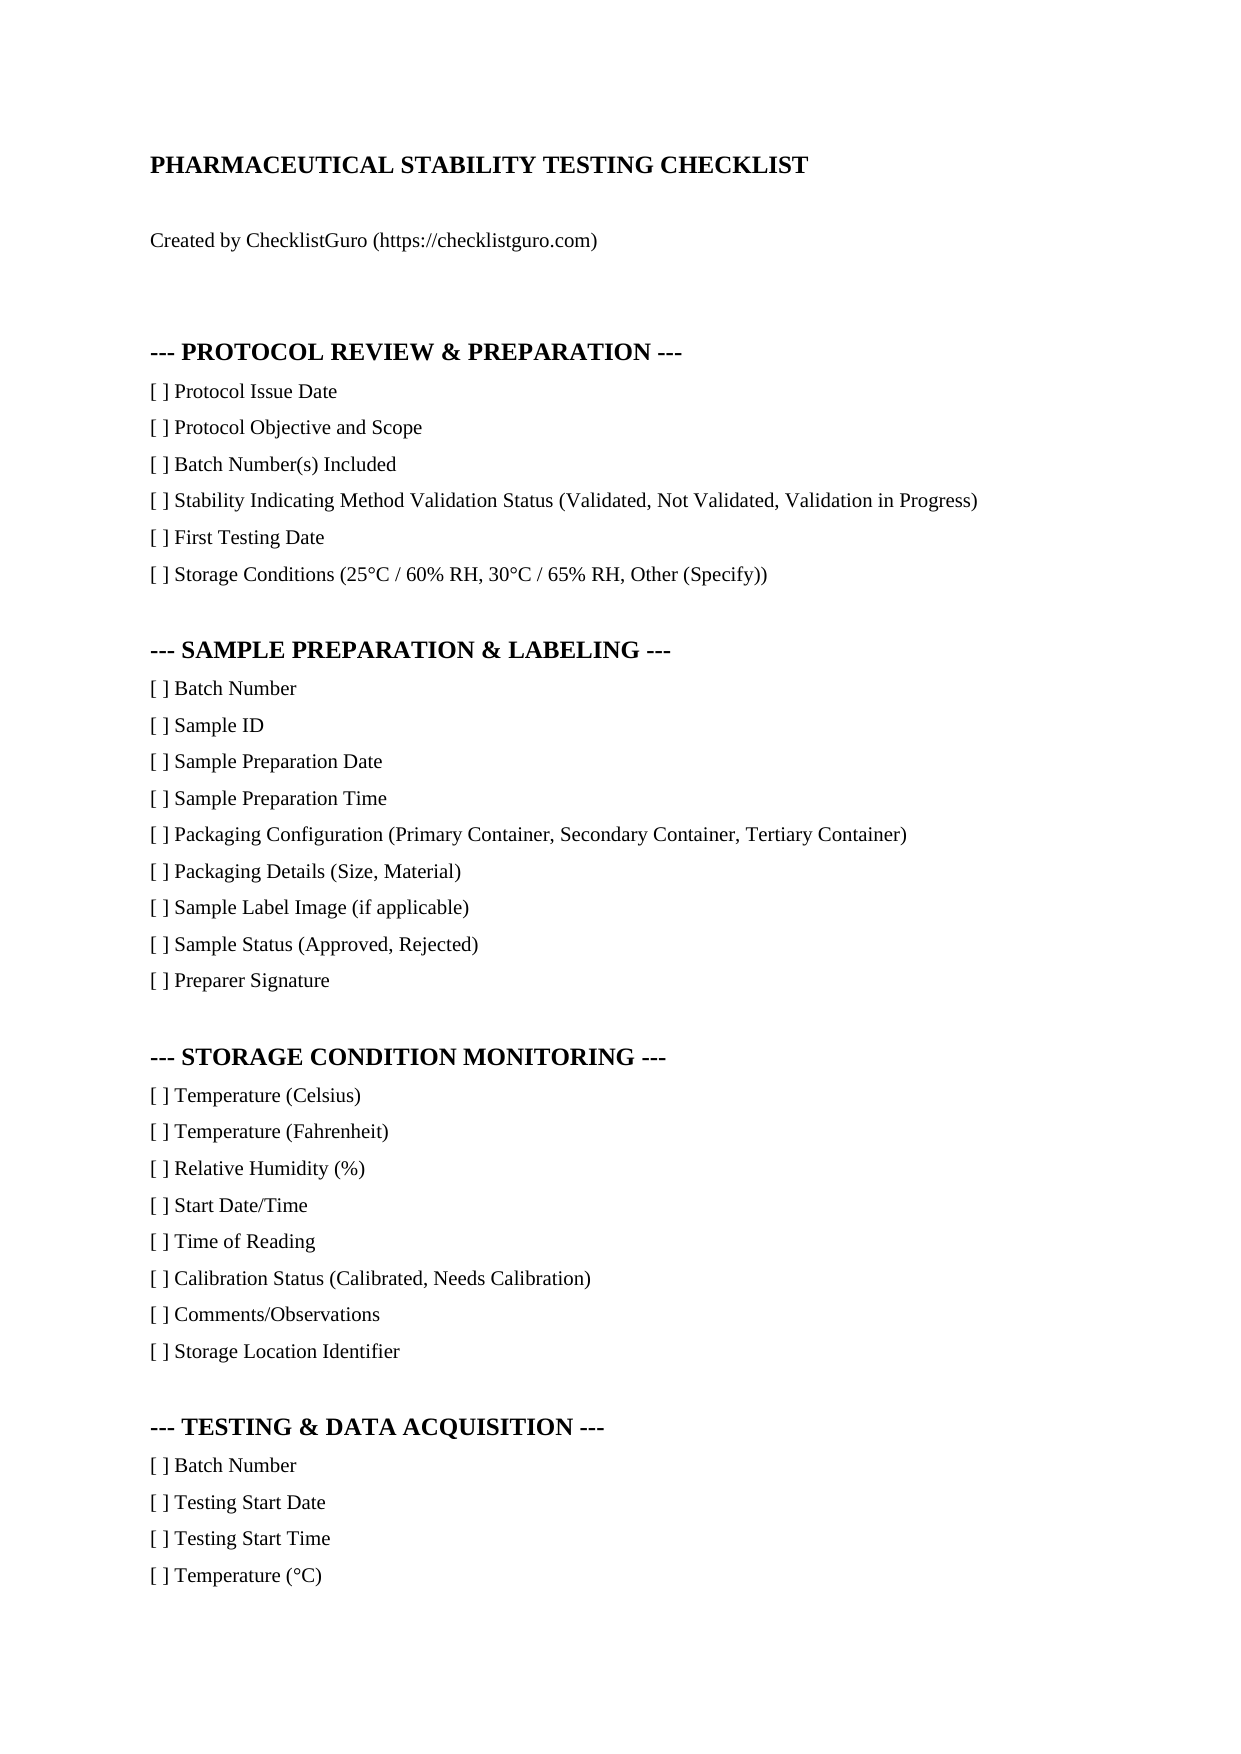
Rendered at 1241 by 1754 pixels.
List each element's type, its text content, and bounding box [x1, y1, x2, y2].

text [ ] Testing Start Time [150, 1526, 1090, 1550]
text --- SAMPLE PREPARATION & LABELING --- [150, 635, 1090, 663]
text [ ] Protocol Objective and Scope [150, 415, 1090, 439]
text [ ] Batch Number(s) Included [150, 452, 1090, 476]
text [ ] Time of Reading [150, 1229, 1090, 1253]
text --- TESTING & DATA ACQUISITION --- [150, 1412, 1090, 1441]
text [ ] Sample Preparation Time [150, 786, 1090, 810]
text PHARMACEUTICAL STABILITY TESTING CHECKLIST [150, 150, 1090, 179]
text [ ] Temperature (Celsius) [150, 1083, 1090, 1107]
text [ ] Preparer Signature [150, 968, 1090, 992]
text [ ] Sample Label Image (if applicable) [150, 895, 1090, 919]
text [ ] Temperature (°C) [150, 1563, 1090, 1587]
text [ ] Stability Indicating Method Validation Status (Validated, Not Validated, Validation in Progress) [150, 488, 1090, 512]
text [ ] Batch Number [150, 1453, 1090, 1477]
text [ ] Storage Location Identifier [150, 1339, 1090, 1363]
text [ ] Sample Preparation Date [150, 749, 1090, 773]
text [ ] Storage Conditions (25°C / 60% RH, 30°C / 65% RH, Other (Specify)) [150, 562, 1090, 586]
text Created by ChecklistGuro (https://checklistguro.com) [150, 228, 1090, 252]
text --- PROTOCOL REVIEW & PREPARATION --- [150, 337, 1090, 366]
text [ ] Batch Number [150, 676, 1090, 700]
text [ ] Calibration Status (Calibrated, Needs Calibration) [150, 1266, 1090, 1290]
text [ ] First Testing Date [150, 525, 1090, 549]
text [ ] Start Date/Time [150, 1192, 1090, 1217]
text [ ] Relative Humidity (%) [150, 1156, 1090, 1180]
text [ ] Sample Status (Approved, Rejected) [150, 932, 1090, 956]
text [ ] Testing Start Date [150, 1490, 1090, 1514]
text [ ] Packaging Details (Size, Material) [150, 859, 1090, 883]
text --- STORAGE CONDITION MONITORING --- [150, 1042, 1090, 1070]
text [ ] Temperature (Fahrenheit) [150, 1119, 1090, 1143]
text [ ] Sample ID [150, 712, 1090, 737]
text [ ] Comments/Observations [150, 1302, 1090, 1326]
text [ ] Protocol Issue Date [150, 379, 1090, 403]
text [ ] Packaging Configuration (Primary Container, Secondary Container, Tertiary Container) [150, 822, 1090, 846]
